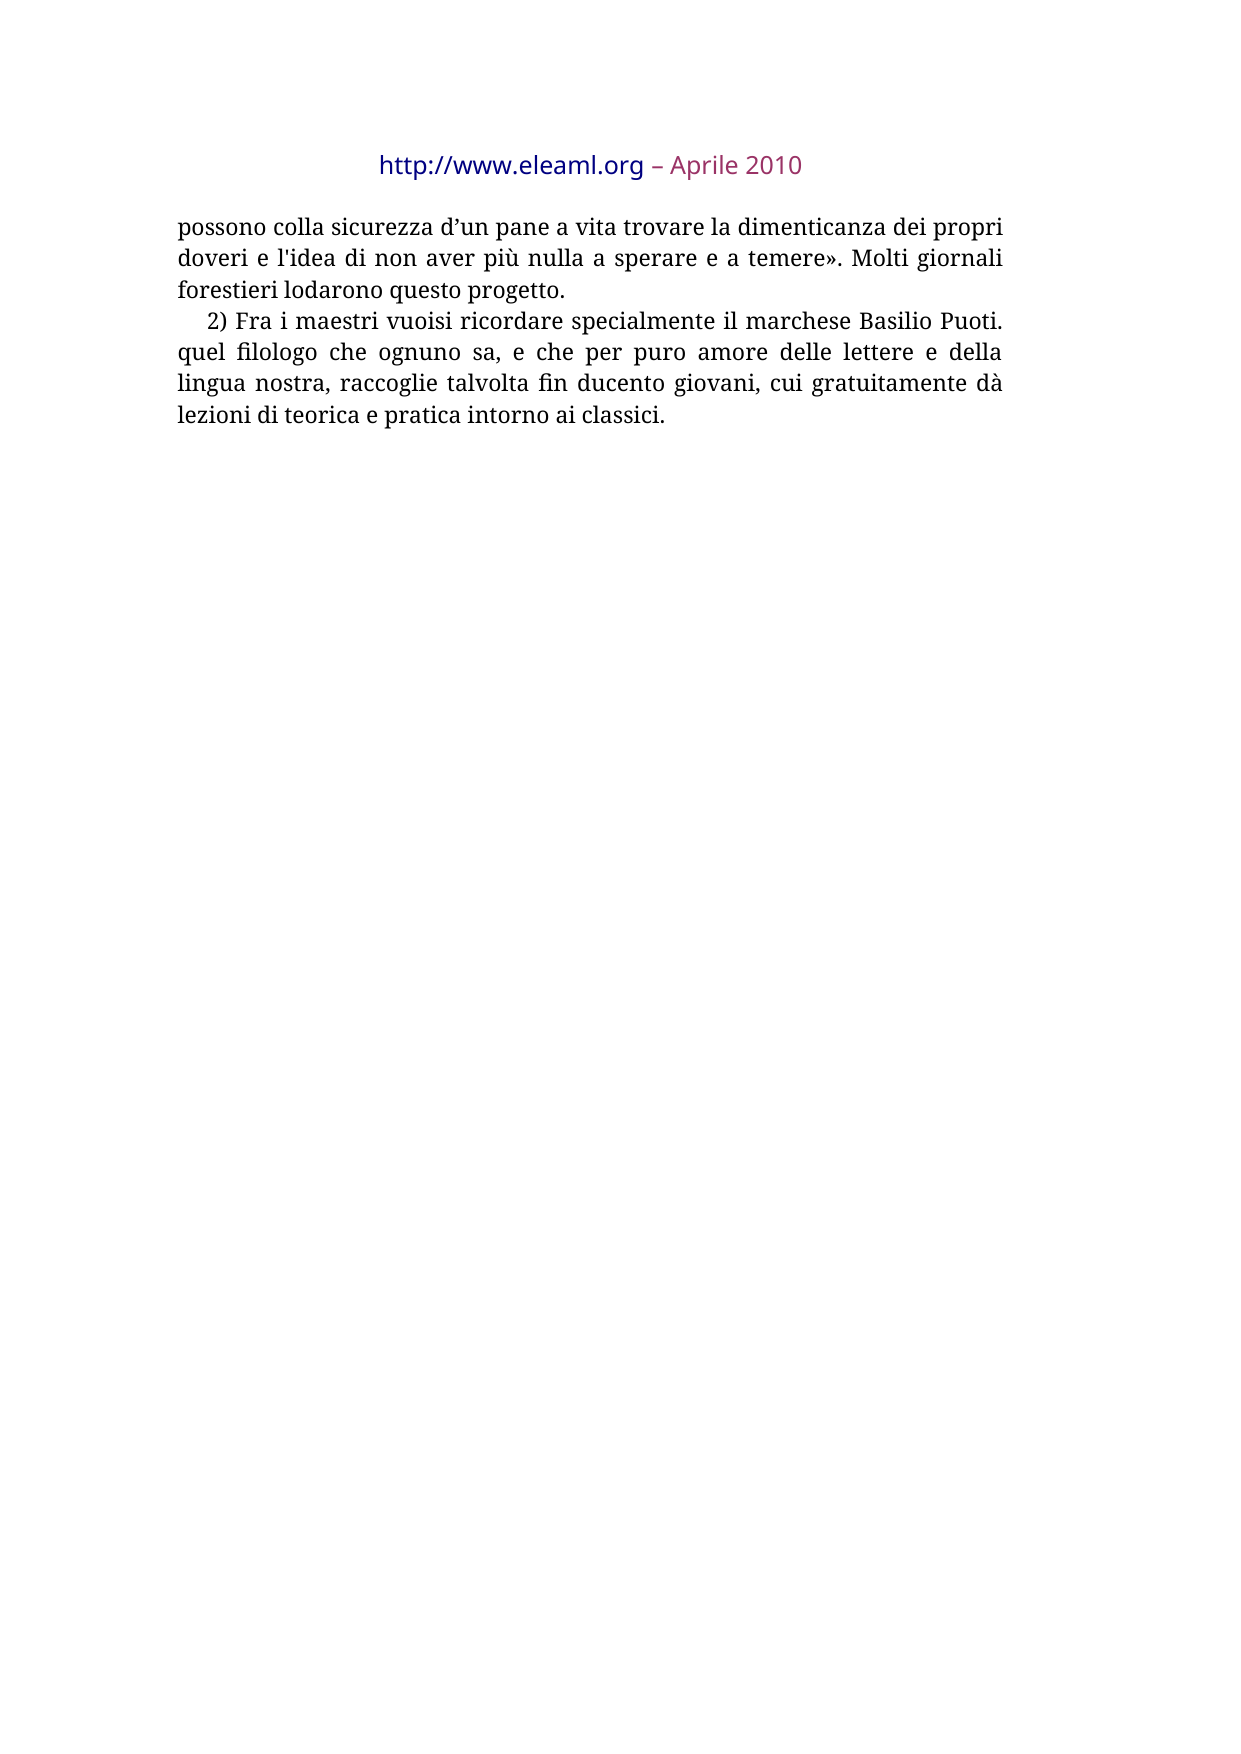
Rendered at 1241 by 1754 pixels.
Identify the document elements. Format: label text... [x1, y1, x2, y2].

text 2) Fra i maestri vuoisi ricordare specialmente il marchese Basilio Puoti. quel filologo che ognuno sa, e che per puro amore delle lettere e della lingua nostra, raccoglie talvolta fin ducento giovani, cui gratuitamente dà lezioni di teorica e pratica intorno ai classici. [177, 305, 1004, 430]
text possono colla sicurezza d’un pane a vita trovare la dimenticanza dei propri doveri e l'idea di non aver più nulla a sperare e a temere». Molti giornali forestieri lodarono questo progetto. [177, 211, 1004, 305]
